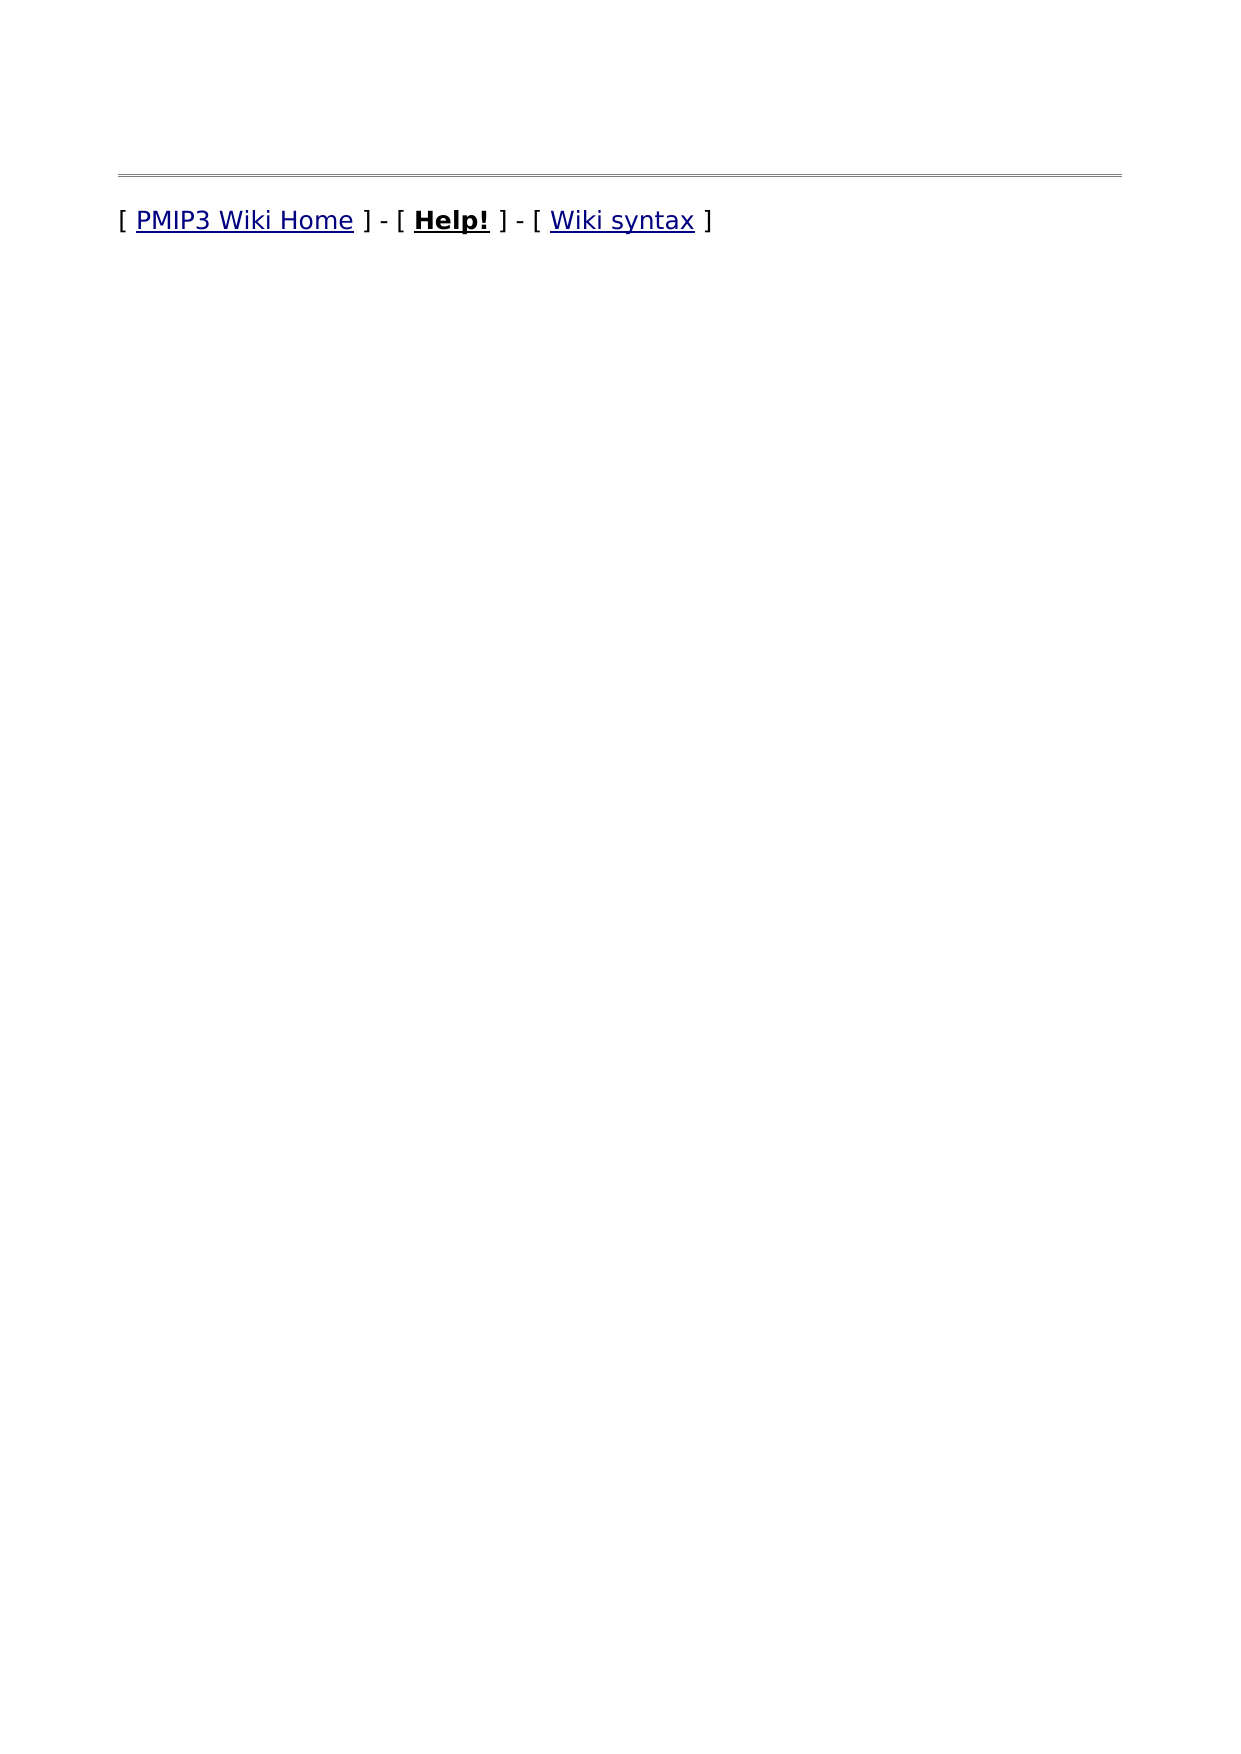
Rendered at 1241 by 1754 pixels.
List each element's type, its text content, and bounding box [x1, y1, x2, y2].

text [ PMIP3 Wiki Home ] - [ Help! ] - [ Wiki syntax ] [118, 206, 1122, 235]
